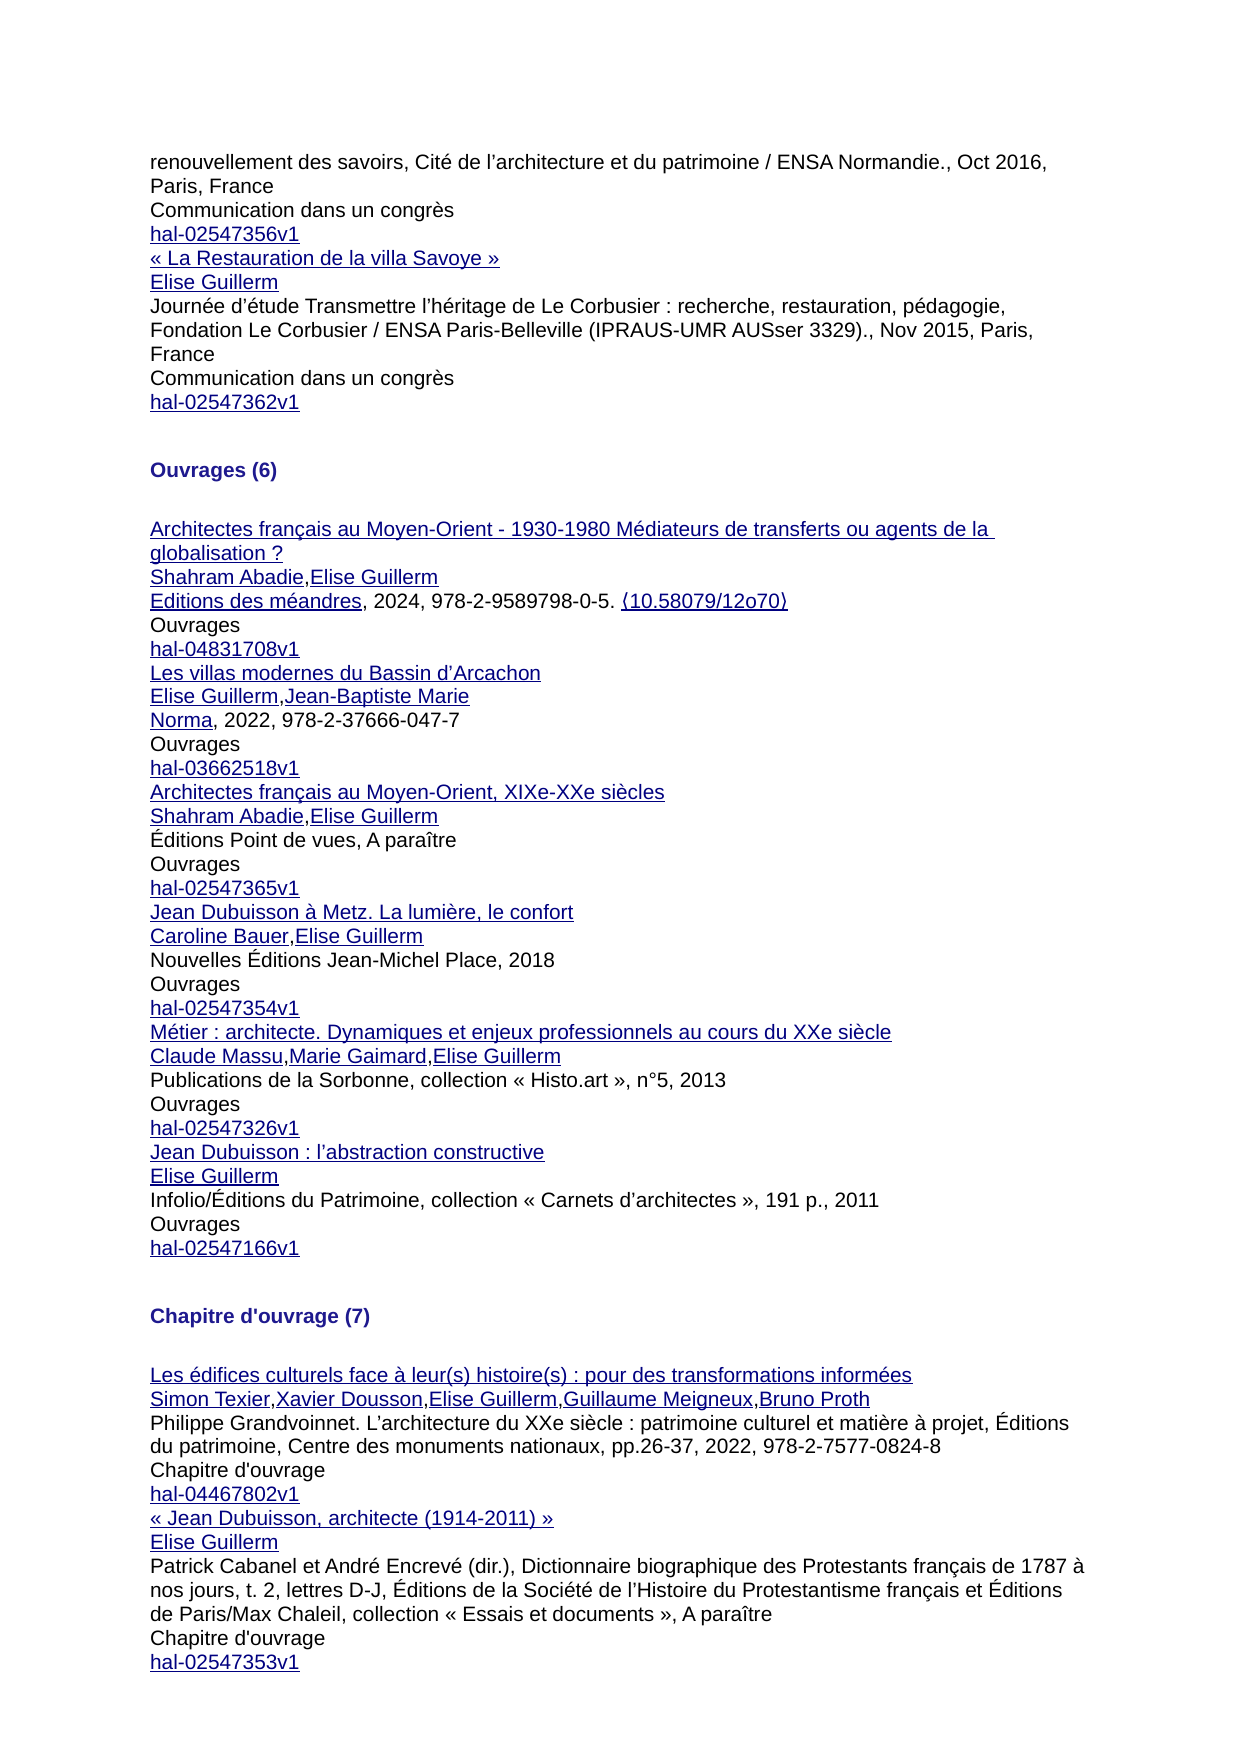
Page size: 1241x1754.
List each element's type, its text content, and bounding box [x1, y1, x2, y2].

subtitle Chapitre d'ouvrage (7) [150, 1304, 1090, 1328]
table_cell Les villas modernes du Bassin d’Arcachon Elise Guillerm,Jean-Baptiste Marie Norma, 2022, 978-2-37666-047-7 Ouvrages hal-03662518v1 [150, 660, 1090, 780]
table_header Les édifices culturels face à leur(s) histoire(s) : pour des transformations informées Simon Texier,Xavier Dousson,Elise Guillerm,Guillaume Meigneux,Bruno Proth Philippe Grandvoinnet. L’architecture du XXe siècle : patrimoine culturel et matière à projet, Éditions du patrimoine, Centre des monuments nationaux, pp.26-37, 2022, 978-2-7577-0824-8 Chapitre d'ouvrage hal-04467802v1 [150, 1363, 1090, 1506]
table_header Architectes français au Moyen-Orient - 1930-1980 Médiateurs de transferts ou agents de la globalisation ? Shahram Abadie,Elise Guillerm Editions des méandres, 2024, 978-2-9589798-0-5. ⟨10.58079/12o70⟩ Ouvrages hal-04831708v1 [150, 517, 1090, 660]
table_cell « Jean Dubuisson, architecte (1914-2011) » Elise Guillerm Patrick Cabanel et André Encrevé (dir.), Dictionnaire biographique des Protestants français de 1787 à nos jours, t. 2, lettres D-J, Éditions de la Société de l’Histoire du Protestantisme français et Éditions de Paris/Max Chaleil, collection « Essais et documents », A paraître Chapitre d'ouvrage hal-02547353v1 [150, 1506, 1090, 1674]
subtitle Ouvrages (6) [150, 458, 1090, 482]
table_cell Architectes français au Moyen-Orient, XIXe-XXe siècles Shahram Abadie,Elise Guillerm Éditions Point de vues, A paraître Ouvrages hal-02547365v1 [150, 780, 1090, 900]
table_cell renouvellement des savoirs, Cité de l’architecture et du patrimoine / ENSA Normandie., Oct 2016, Paris, France Communication dans un congrès hal-02547356v1 [150, 150, 1090, 246]
table_cell Jean Dubuisson à Metz. La lumière, le confort Caroline Bauer,Elise Guillerm Nouvelles Éditions Jean-Michel Place, 2018 Ouvrages hal-02547354v1 [150, 900, 1090, 1020]
table_cell Jean Dubuisson : l’abstraction constructive Elise Guillerm Infolio/Éditions du Patrimoine, collection « Carnets d’architectes », 191 p., 2011 Ouvrages hal-02547166v1 [150, 1140, 1090, 1259]
table_cell Métier : architecte. Dynamiques et enjeux professionnels au cours du XXe siècle Claude Massu,Marie Gaimard,Elise Guillerm Publications de la Sorbonne, collection « Histo.art », n°5, 2013 Ouvrages hal-02547326v1 [150, 1020, 1090, 1139]
table_cell « La Restauration de la villa Savoye » Elise Guillerm Journée d’étude Transmettre l’héritage de Le Corbusier : recherche, restauration, pédagogie, Fondation Le Corbusier / ENSA Paris-Belleville (IPRAUS-UMR AUSser 3329)., Nov 2015, Paris, France Communication dans un congrès hal-02547362v1 [150, 246, 1090, 413]
